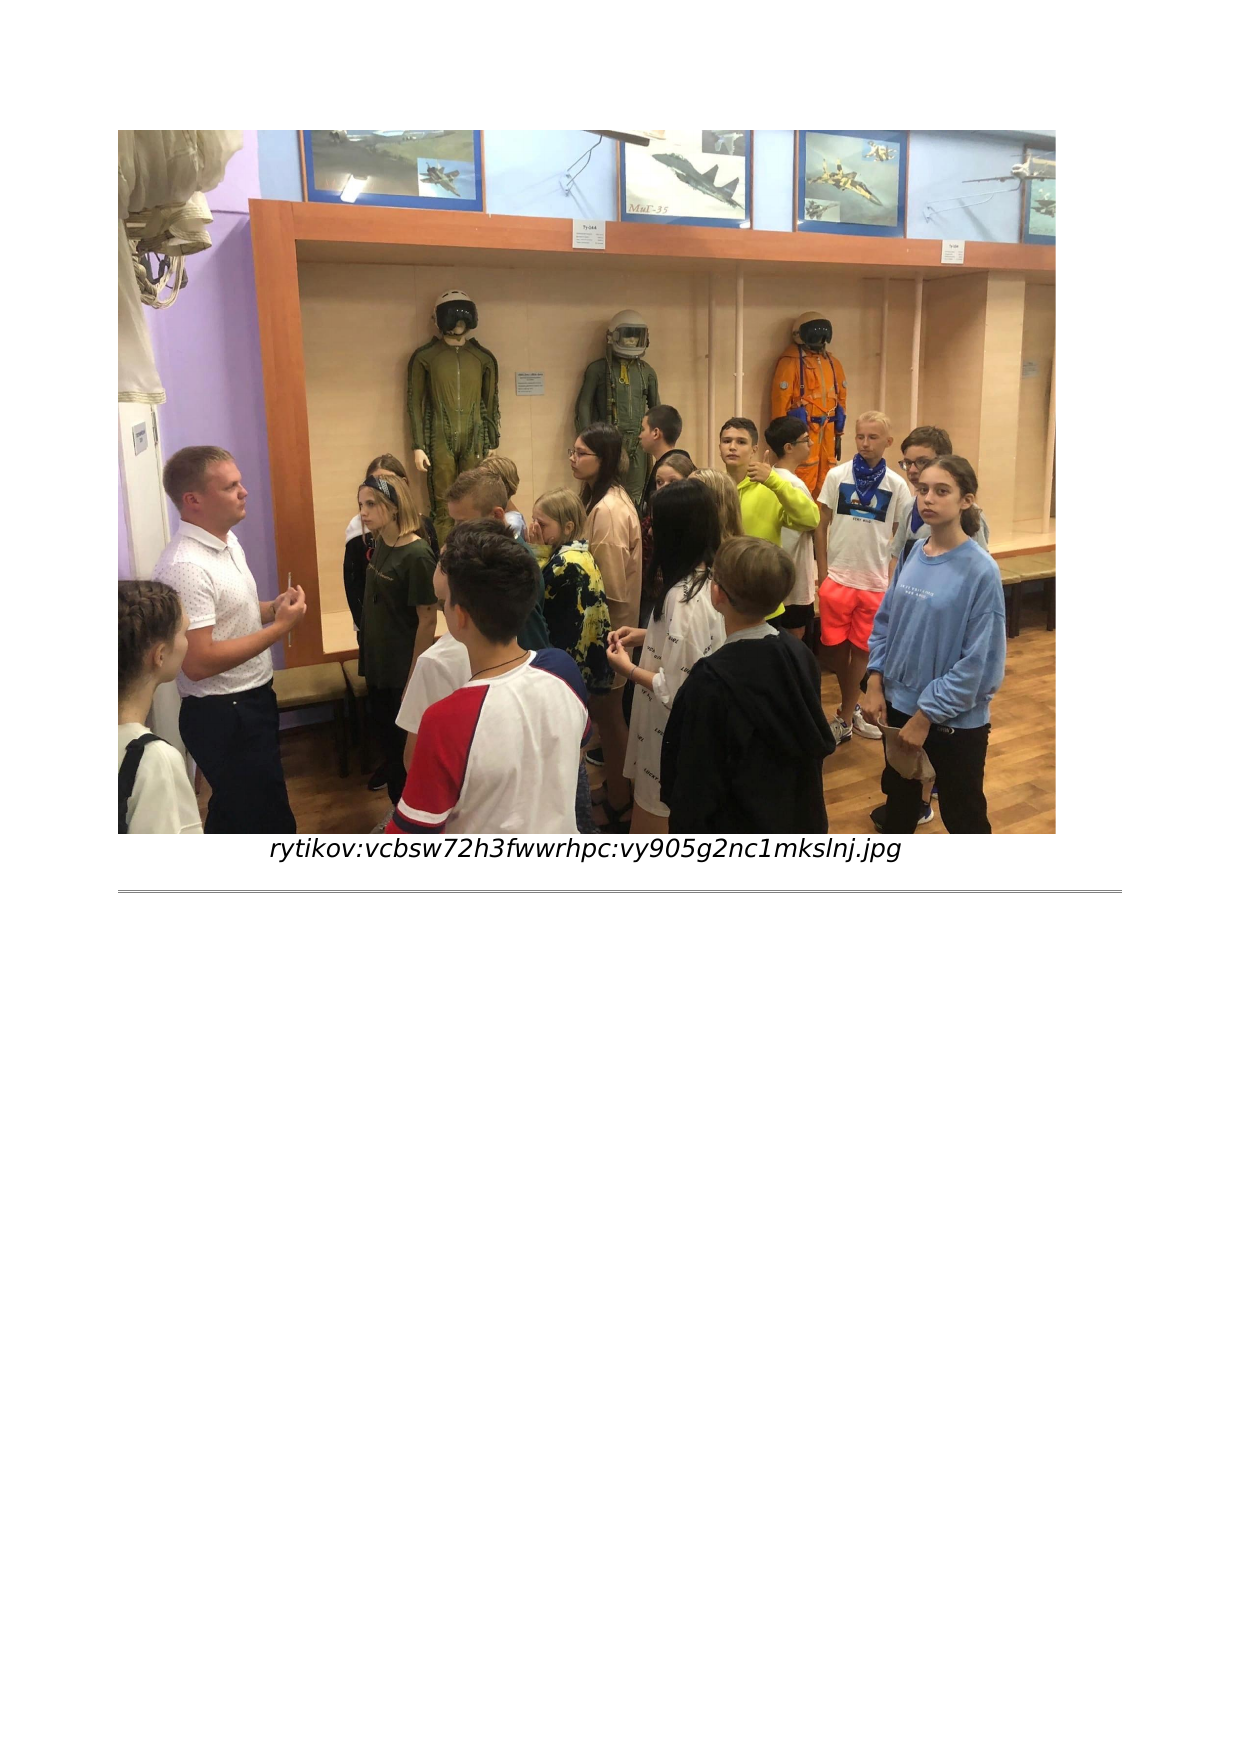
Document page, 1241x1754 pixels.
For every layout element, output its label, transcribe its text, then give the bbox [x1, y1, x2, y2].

picture [118, 130, 1056, 834]
text rytikov:vcbsw72h3fwwrhpc:vy905g2nc1mkslnj.jpg [118, 834, 1056, 863]
